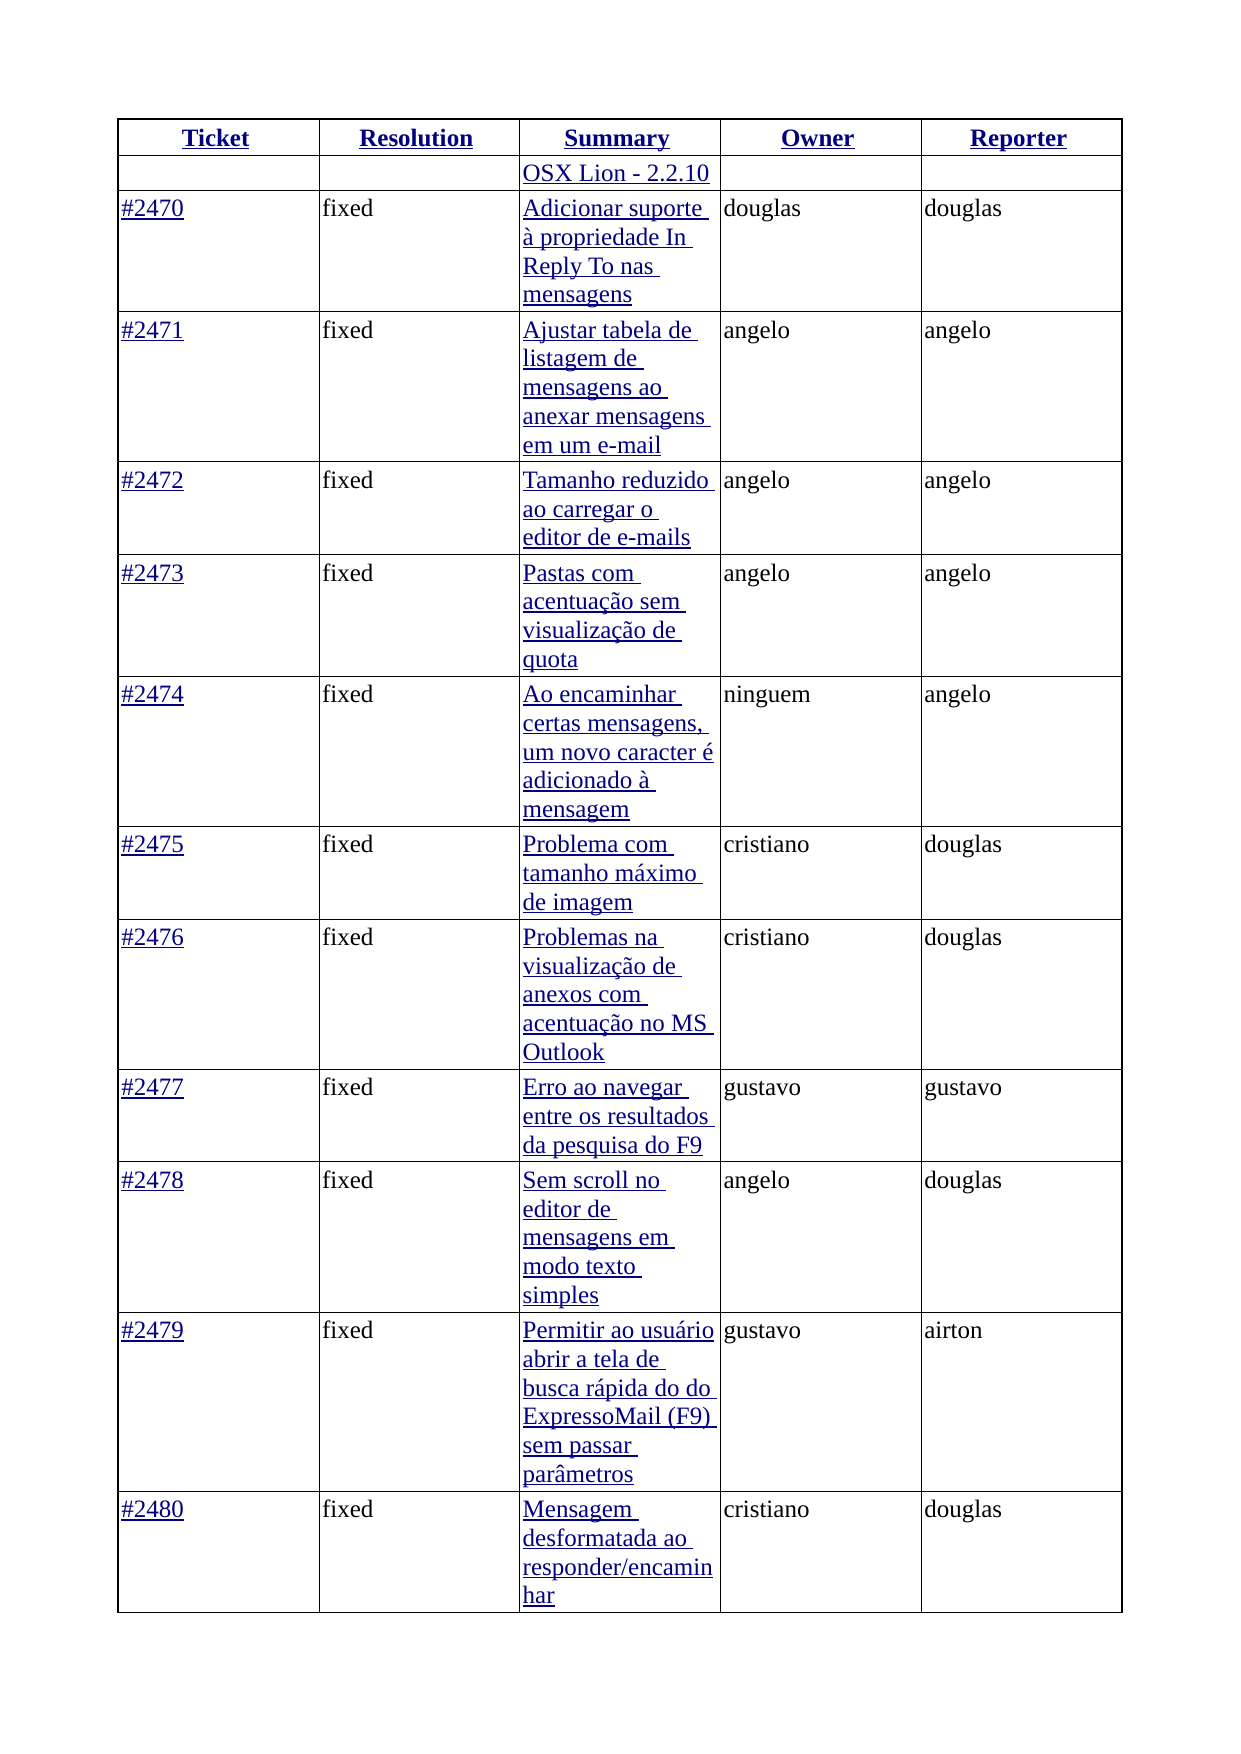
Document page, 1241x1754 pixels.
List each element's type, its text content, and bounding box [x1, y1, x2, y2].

table_cell angelo [721, 462, 921, 554]
table_cell #2472 [119, 462, 319, 554]
table_cell [320, 156, 519, 190]
table_cell cristiano [721, 827, 921, 918]
table_cell douglas [721, 191, 921, 311]
table_cell Adicionar suporte à propriedade In Reply To nas mensagens [520, 191, 720, 311]
table_cell fixed [320, 827, 519, 918]
table_cell fixed [320, 677, 519, 826]
table_cell #2475 [119, 827, 319, 918]
table_cell angelo [922, 677, 1121, 826]
table_cell douglas [922, 1492, 1121, 1612]
table_cell fixed [320, 191, 519, 311]
table_cell Erro ao navegar entre os resultados da pesquisa do F9 [520, 1070, 720, 1161]
table_cell #2477 [119, 1070, 319, 1161]
table_cell Tamanho reduzido ao carregar o editor de e-mails [520, 462, 720, 554]
table_cell #2471 [119, 312, 319, 461]
table_cell angelo [721, 312, 921, 461]
table_cell Problema com tamanho máximo de imagem [520, 827, 720, 918]
table_cell fixed [320, 312, 519, 461]
table_header Ticket [119, 120, 319, 154]
table_cell angelo [922, 312, 1121, 461]
table_header Owner [721, 120, 921, 154]
table_cell gustavo [721, 1070, 921, 1161]
table_cell #2473 [119, 555, 319, 676]
table_cell douglas [922, 920, 1121, 1069]
table_cell gustavo [721, 1313, 921, 1491]
table_header Resolution [320, 120, 519, 154]
table_cell fixed [320, 1492, 519, 1612]
table_cell airton [922, 1313, 1121, 1491]
table_cell #2480 [119, 1492, 319, 1612]
table_cell #2470 [119, 191, 319, 311]
table_cell fixed [320, 920, 519, 1069]
table_cell fixed [320, 462, 519, 554]
table_cell #2479 [119, 1313, 319, 1491]
table_cell cristiano [721, 1492, 921, 1612]
table_cell angelo [721, 1162, 921, 1312]
table_cell gustavo [922, 1070, 1121, 1161]
table_cell fixed [320, 555, 519, 676]
table_cell Ao encaminhar certas mensagens, um novo caracter é adicionado à mensagem [520, 677, 720, 826]
table_cell fixed [320, 1162, 519, 1312]
table_cell angelo [721, 555, 921, 676]
table_cell [119, 156, 319, 190]
table_cell fixed [320, 1070, 519, 1161]
table_cell Pastas com acentuação sem visualização de quota [520, 555, 720, 676]
table_cell [922, 156, 1121, 190]
table_cell fixed [320, 1313, 519, 1491]
table_cell douglas [922, 827, 1121, 918]
table_cell Problemas na visualização de anexos com acentuação no MS Outlook [520, 920, 720, 1069]
table_cell angelo [922, 555, 1121, 676]
table_cell Permitir ao usuário abrir a tela de busca rápida do do ExpressoMail (F9) sem passar parâmetros [520, 1313, 720, 1491]
table_cell #2474 [119, 677, 319, 826]
table_cell ninguem [721, 677, 921, 826]
table_cell douglas [922, 191, 1121, 311]
table_cell [721, 156, 921, 190]
table_cell #2478 [119, 1162, 319, 1312]
table_cell OSX Lion - 2.2.10 [520, 156, 720, 190]
table_cell cristiano [721, 920, 921, 1069]
table_header Summary [520, 120, 720, 154]
table_cell Mensagem desformatada ao responder/encaminhar [520, 1492, 720, 1612]
table_cell Sem scroll no editor de mensagens em modo texto simples [520, 1162, 720, 1312]
table_cell douglas [922, 1162, 1121, 1312]
table_header Reporter [922, 120, 1121, 154]
table_cell Ajustar tabela de listagem de mensagens ao anexar mensagens em um e-mail [520, 312, 720, 461]
table_cell #2476 [119, 920, 319, 1069]
table_cell angelo [922, 462, 1121, 554]
